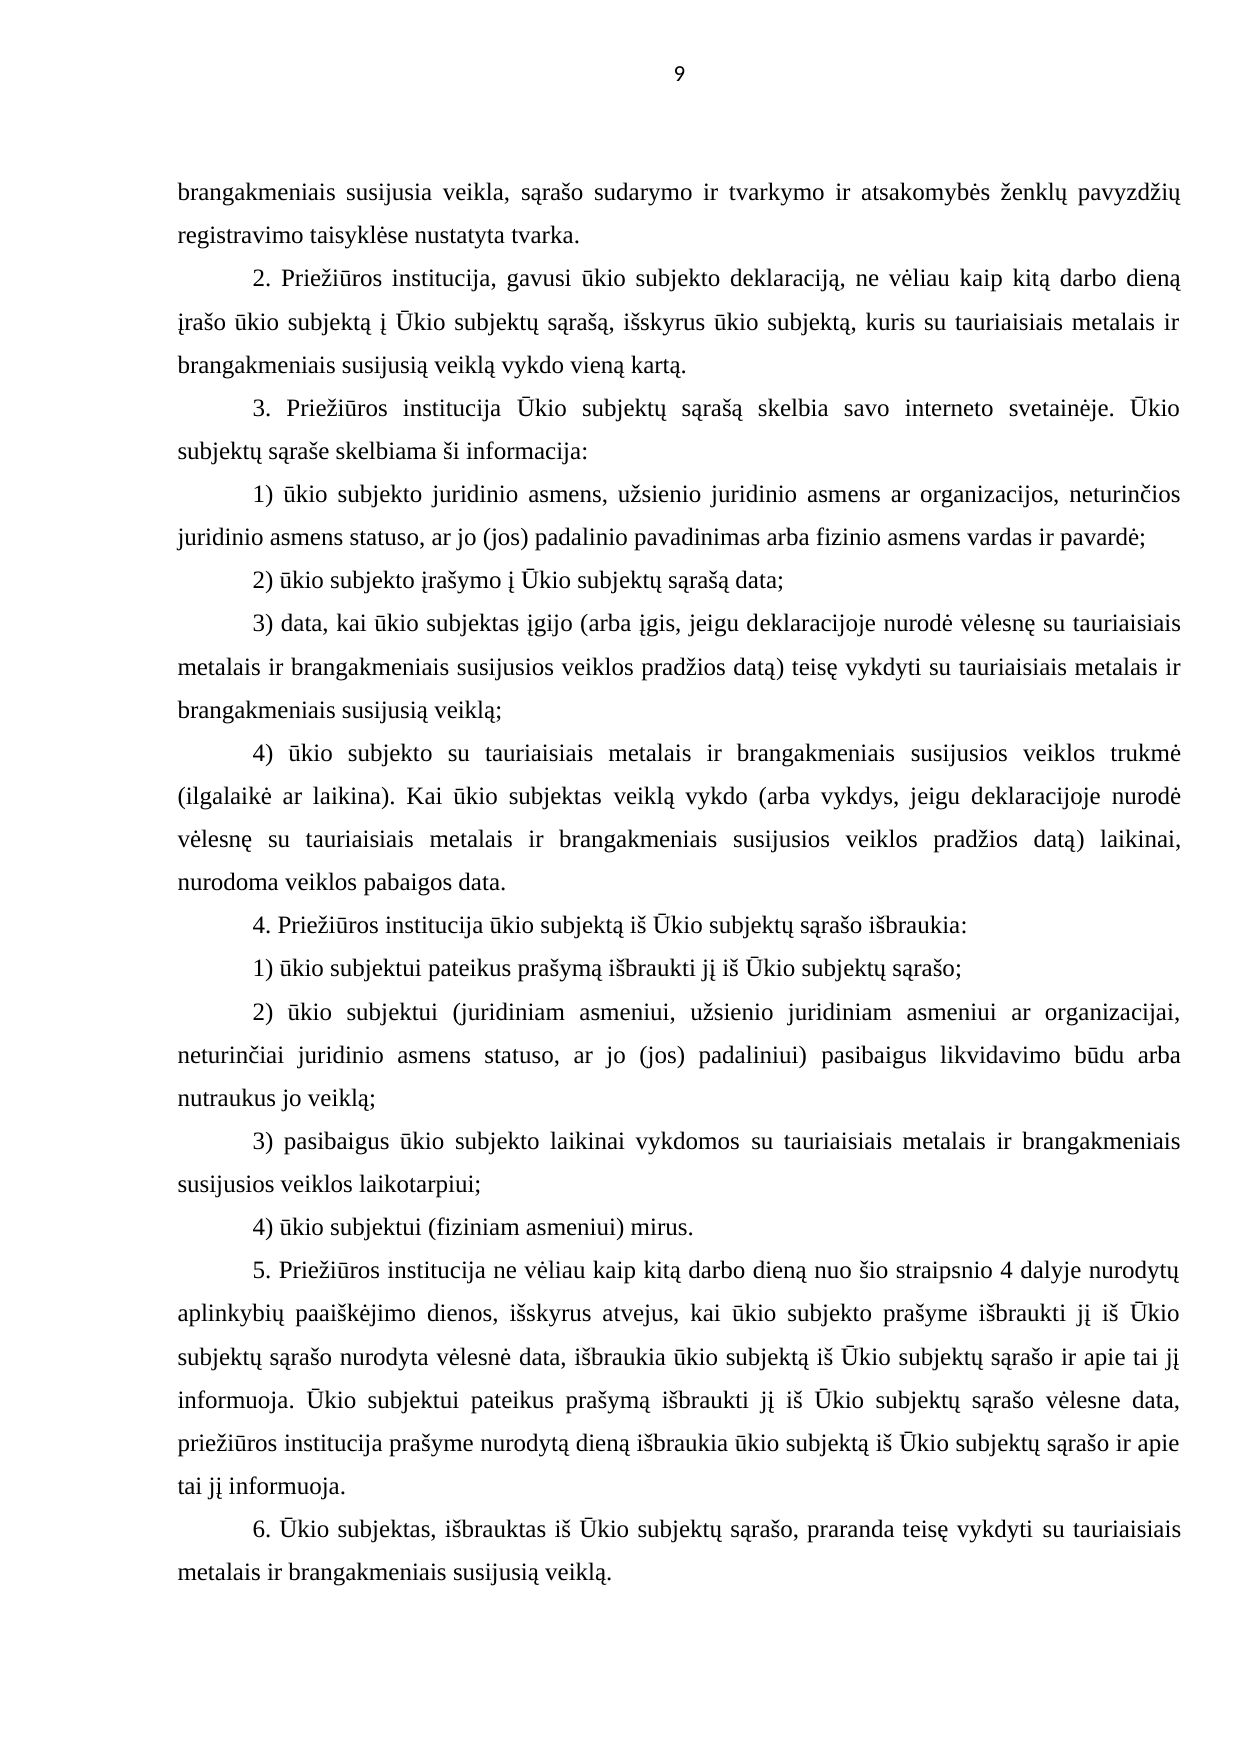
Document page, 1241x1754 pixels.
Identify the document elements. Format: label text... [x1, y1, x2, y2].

text 5. Priežiūros institucija ne vėliau kaip kitą darbo dieną nuo šio straipsnio 4 dalyje nurodytų aplinkybių paaiškėjimo dienos, išskyrus atvejus, kai ūkio subjekto prašyme išbraukti jį iš Ūkio subjektų sąrašo nurodyta vėlesnė data, išbraukia ūkio subjektą iš Ūkio subjektų sąrašo ir apie tai jį informuoja. Ūkio subjektui pateikus prašymą išbraukti jį iš Ūkio subjektų sąrašo vėlesne data, priežiūros institucija prašyme nurodytą dieną išbraukia ūkio subjektą iš Ūkio subjektų sąrašo ir apie tai jį informuoja. [177, 1255, 1181, 1500]
text 1) ūkio subjektui pateikus prašymą išbraukti jį iš Ūkio subjektų sąrašo; [177, 953, 1181, 982]
text 3) data, kai ūkio subjektas įgijo (arba įgis, jeigu deklaracijoje nurodė vėlesnę su tauriaisiais metalais ir brangakmeniais susijusios veiklos pradžios datą) teisę vykdyti su tauriaisiais metalais ir brangakmeniais susijusią veiklą; [177, 608, 1181, 723]
text 6. Ūkio subjektas, išbrauktas iš Ūkio subjektų sąrašo, praranda teisę vykdyti su tauriaisiais metalais ir brangakmeniais susijusią veiklą. [177, 1514, 1181, 1586]
text 2) ūkio subjekto įrašymo į Ūkio subjektų sąrašą data; [177, 565, 1181, 594]
text 3. Priežiūros institucija Ūkio subjektų sąrašą skelbia savo interneto svetainėje. Ūkio subjektų sąraše skelbiama ši informacija: [177, 393, 1181, 465]
text 4) ūkio subjekto su tauriaisiais metalais ir brangakmeniais susijusios veiklos trukmė (ilgalaikė ar laikina). Kai ūkio subjektas veiklą vykdo (arba vykdys, jeigu deklaracijoje nurodė vėlesnę su tauriaisiais metalais ir brangakmeniais susijusios veiklos pradžios datą) laikinai, nurodoma veiklos pabaigos data. [177, 738, 1181, 896]
text brangakmeniais susijusia veikla, sąrašo sudarymo ir tvarkymo ir atsakomybės ženklų pavyzdžių registravimo taisyklėse nustatyta tvarka. [177, 177, 1181, 249]
text 1) ūkio subjekto juridinio asmens, užsienio juridinio asmens ar organizacijos, neturinčios juridinio asmens statuso, ar jo (jos) padalinio pavadinimas arba fizinio asmens vardas ir pavardė; [177, 479, 1181, 551]
text 3) pasibaigus ūkio subjekto laikinai vykdomos su tauriaisiais metalais ir brangakmeniais susijusios veiklos laikotarpiui; [177, 1126, 1181, 1198]
text 4) ūkio subjektui (fiziniam asmeniui) mirus. [177, 1212, 1181, 1241]
text 2. Priežiūros institucija, gavusi ūkio subjekto deklaraciją, ne vėliau kaip kitą darbo dieną įrašo ūkio subjektą į Ūkio subjektų sąrašą, išskyrus ūkio subjektą, kuris su tauriaisiais metalais ir brangakmeniais susijusią veiklą vykdo vieną kartą. [177, 263, 1181, 378]
text 4. Priežiūros institucija ūkio subjektą iš Ūkio subjektų sąrašo išbraukia: [177, 910, 1181, 939]
text 2) ūkio subjektui (juridiniam asmeniui, užsienio juridiniam asmeniui ar organizacijai, neturinčiai juridinio asmens statuso, ar jo (jos) padaliniui) pasibaigus likvidavimo būdu arba nutraukus jo veiklą; [177, 997, 1181, 1112]
